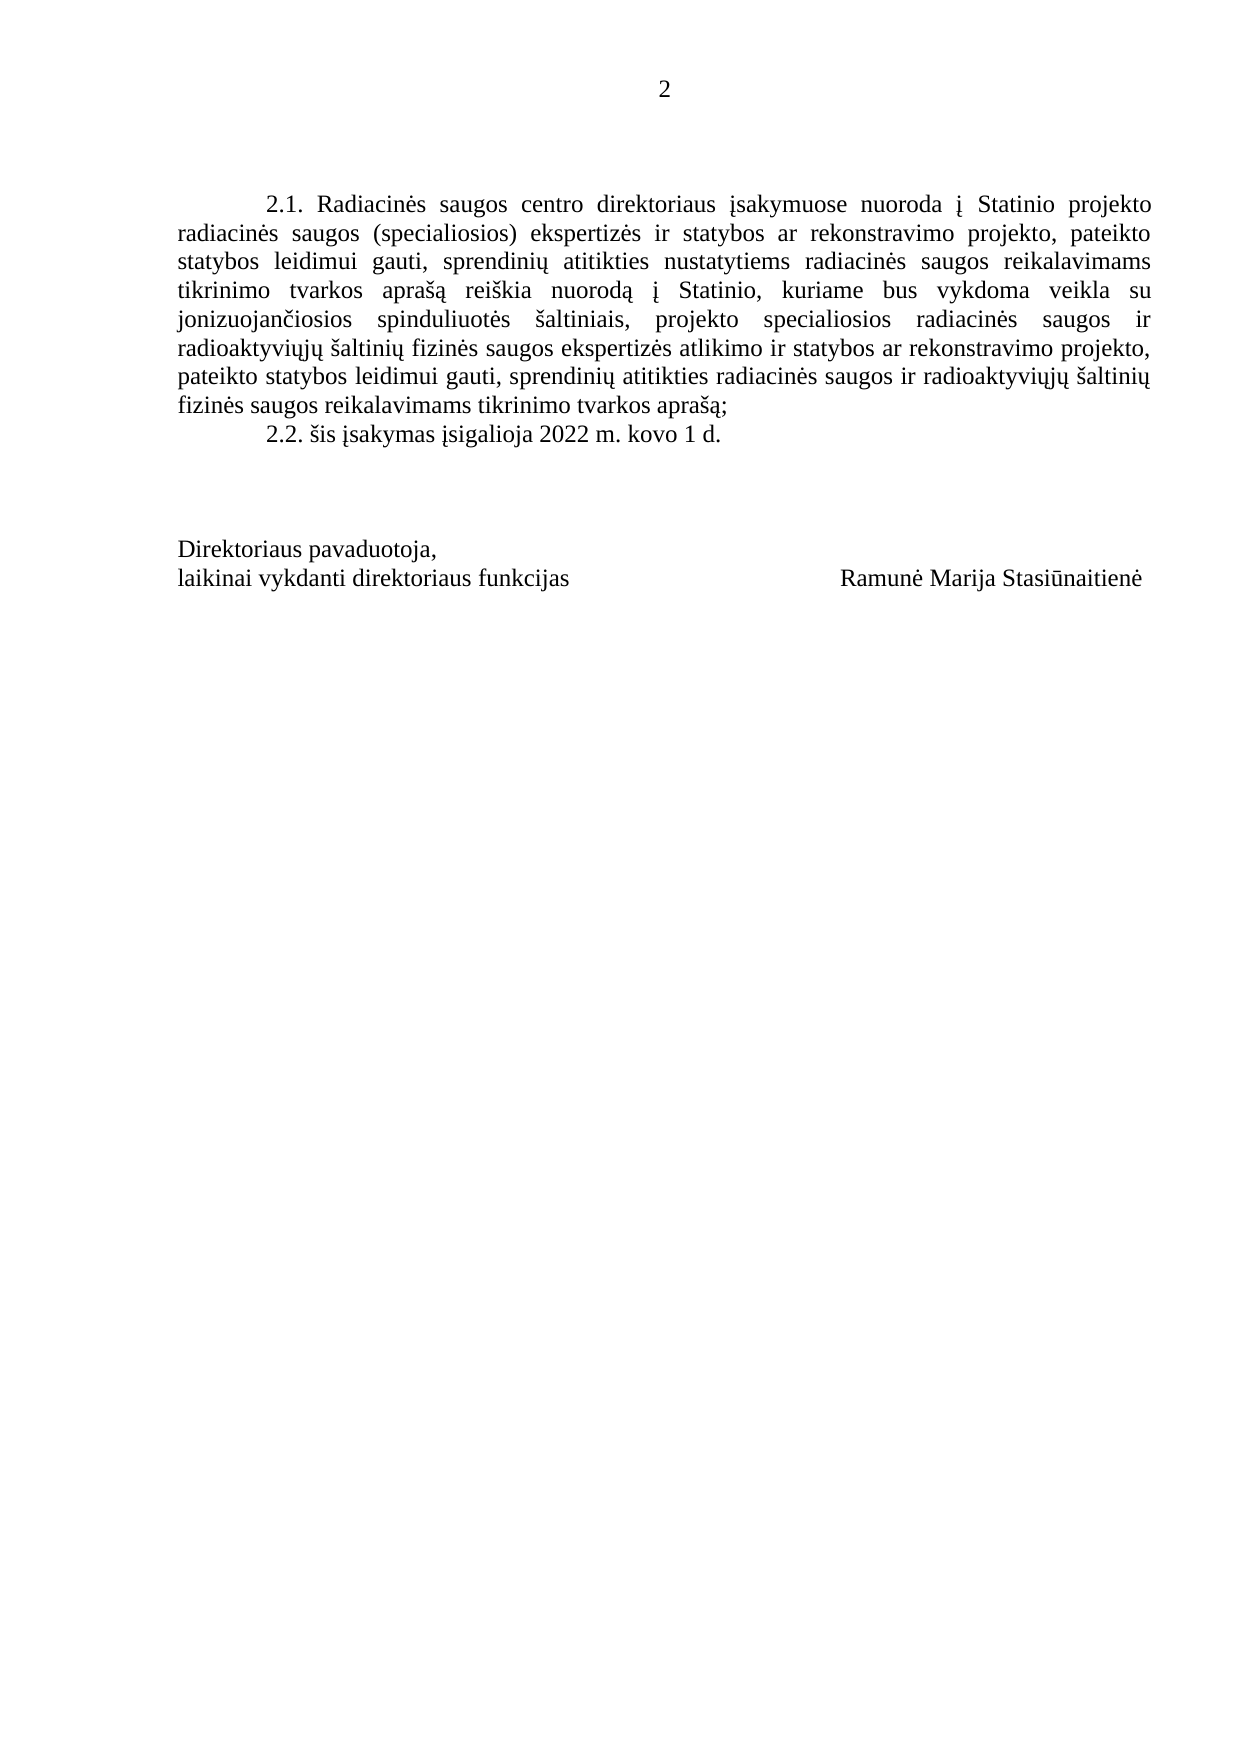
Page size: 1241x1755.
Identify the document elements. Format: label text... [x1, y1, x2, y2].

text Direktoriaus pavaduotoja, [177, 534, 1152, 563]
text 2.2. šis įsakymas įsigalioja 2022 m. kovo 1 d. [177, 419, 1152, 448]
text 2.1. Radiacinės saugos centro direktoriaus įsakymuose nuoroda į Statinio projekto radiacinės saugos (specialiosios) ekspertizės ir statybos ar rekonstravimo projekto, pateikto statybos leidimui gauti, sprendinių atitikties nustatytiems radiacinės saugos reikalavimams tikrinimo tvarkos aprašą reiškia nuorodą į Statinio, kuriame bus vykdoma veikla su jonizuojančiosios spinduliuotės šaltiniais, projekto specialiosios radiacinės saugos ir radioaktyviųjų šaltinių fizinės saugos ekspertizės atlikimo ir statybos ar rekonstravimo projekto, pateikto statybos leidimui gauti, sprendinių atitikties radiacinės saugos ir radioaktyviųjų šaltinių fizinės saugos reikalavimams tikrinimo tvarkos aprašą; [177, 189, 1152, 419]
text laikinai vykdanti direktoriaus funkcijas Ramunė Marija Stasiūnaitienė [177, 563, 1152, 591]
